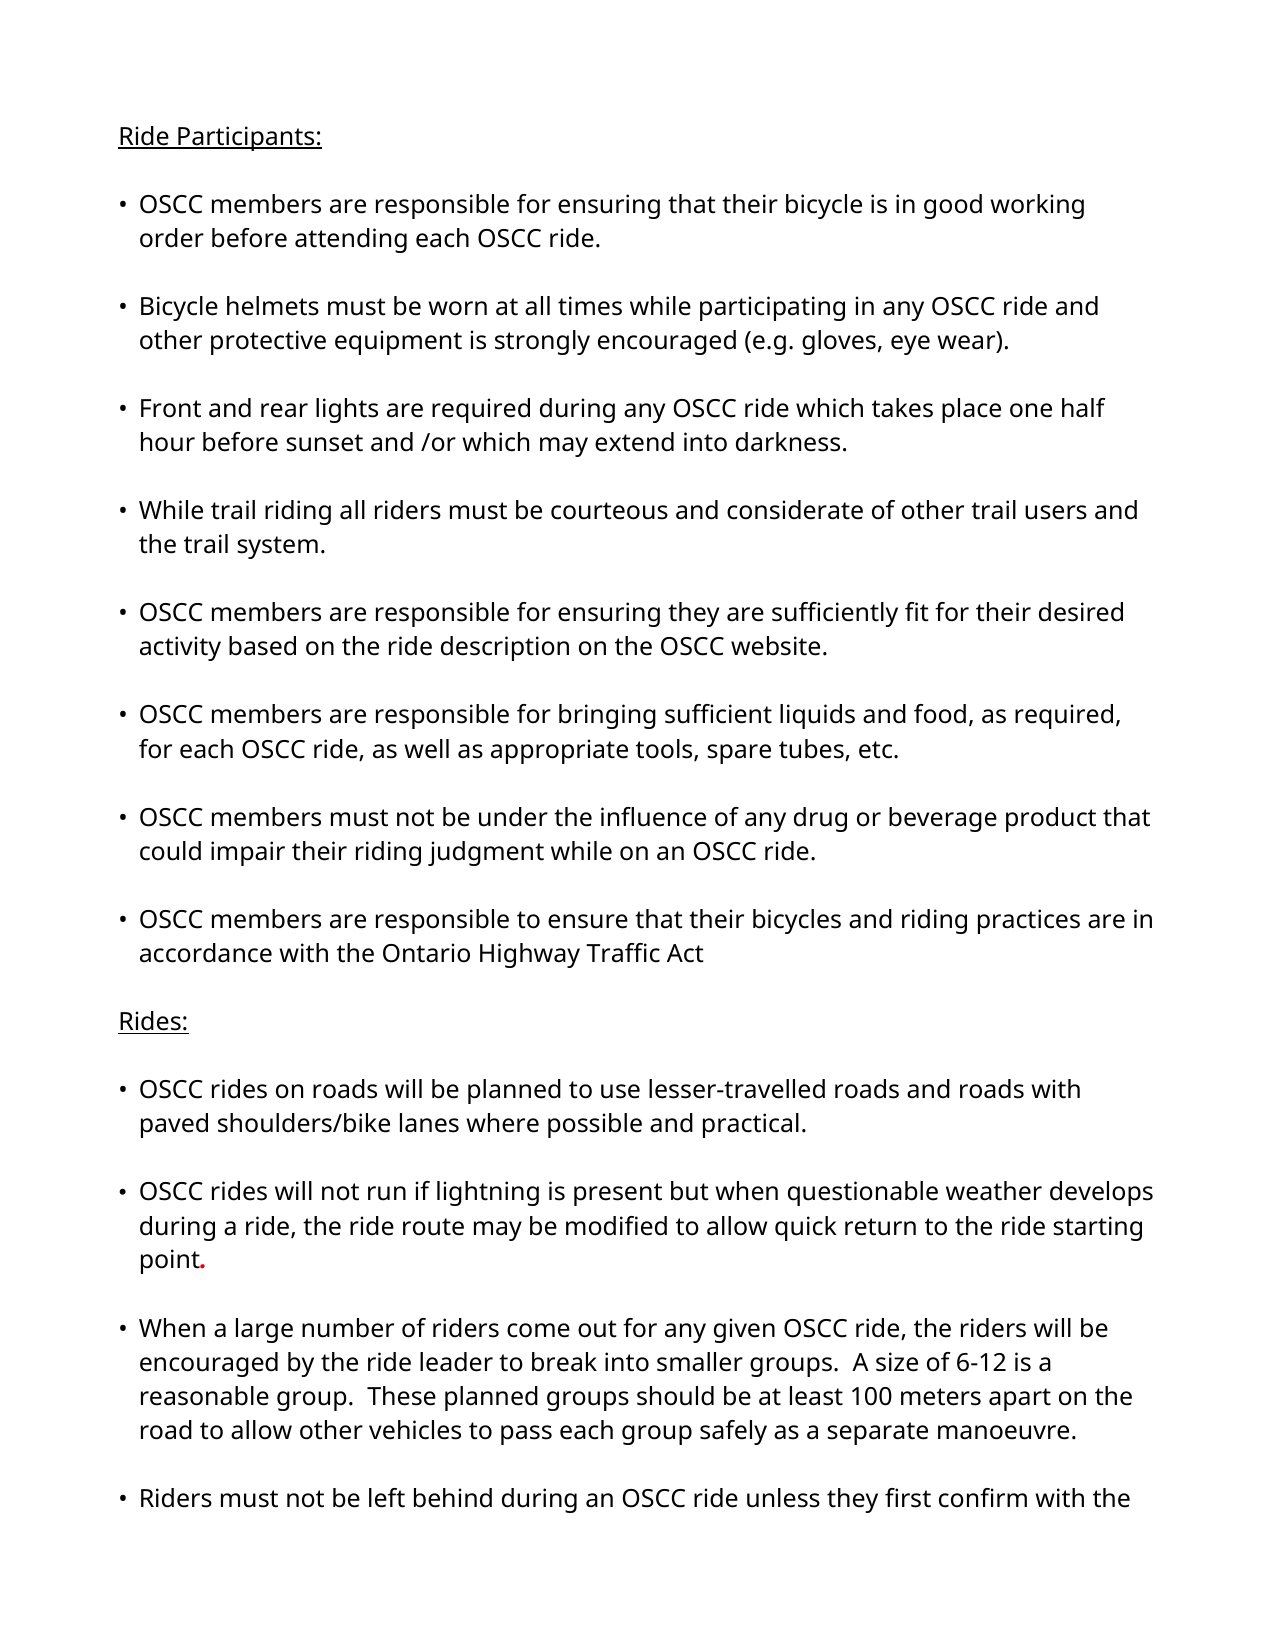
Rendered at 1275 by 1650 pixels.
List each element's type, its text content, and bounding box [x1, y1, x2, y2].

list While trail riding all riders must be courteous and considerate of other trail users and the trail system. [118, 493, 1157, 561]
list OSCC members are responsible to ensure that their bicycles and riding practices are in accordance with the Ontario Highway Traffic Act [118, 902, 1157, 970]
list OSCC members are responsible for ensuring that their bicycle is in good working order before attending each OSCC ride. [118, 186, 1157, 254]
list Front and rear lights are required during any OSCC ride which takes place one half hour before sunset and /or which may extend into darkness. [118, 391, 1157, 459]
list Riders must not be left behind during an OSCC ride unless they first confirm with the [118, 1481, 1157, 1515]
list OSCC rides will not run if lightning is present but when questionable weather develops during a ride, the ride route may be modified to allow quick return to the ride starting point. [118, 1174, 1157, 1276]
list OSCC rides on roads will be planned to use lesser-travelled roads and roads with paved shoulders/bike lanes where possible and practical. [118, 1072, 1157, 1140]
list OSCC members must not be under the influence of any drug or beverage product that could impair their riding judgment while on an OSCC ride. [118, 799, 1157, 867]
text Rides: [118, 1004, 1157, 1038]
list OSCC members are responsible for bringing sufficient liquids and food, as required, for each OSCC ride, as well as appropriate tools, spare tubes, etc. [118, 697, 1157, 765]
list OSCC members are responsible for ensuring they are sufficiently fit for their desired activity based on the ride description on the OSCC website. [118, 595, 1157, 663]
list Bicycle helmets must be worn at all times while participating in any OSCC ride and other protective equipment is strongly encouraged (e.g. gloves, eye wear). [118, 288, 1157, 357]
text Ride Participants: [118, 118, 1157, 152]
list When a large number of riders come out for any given OSCC ride, the riders will be encouraged by the ride leader to break into smaller groups. A size of 6-12 is a reasonable group. These planned groups should be at least 100 meters apart on the road to allow other vehicles to pass each group safely as a separate manoeuvre. [118, 1310, 1157, 1447]
